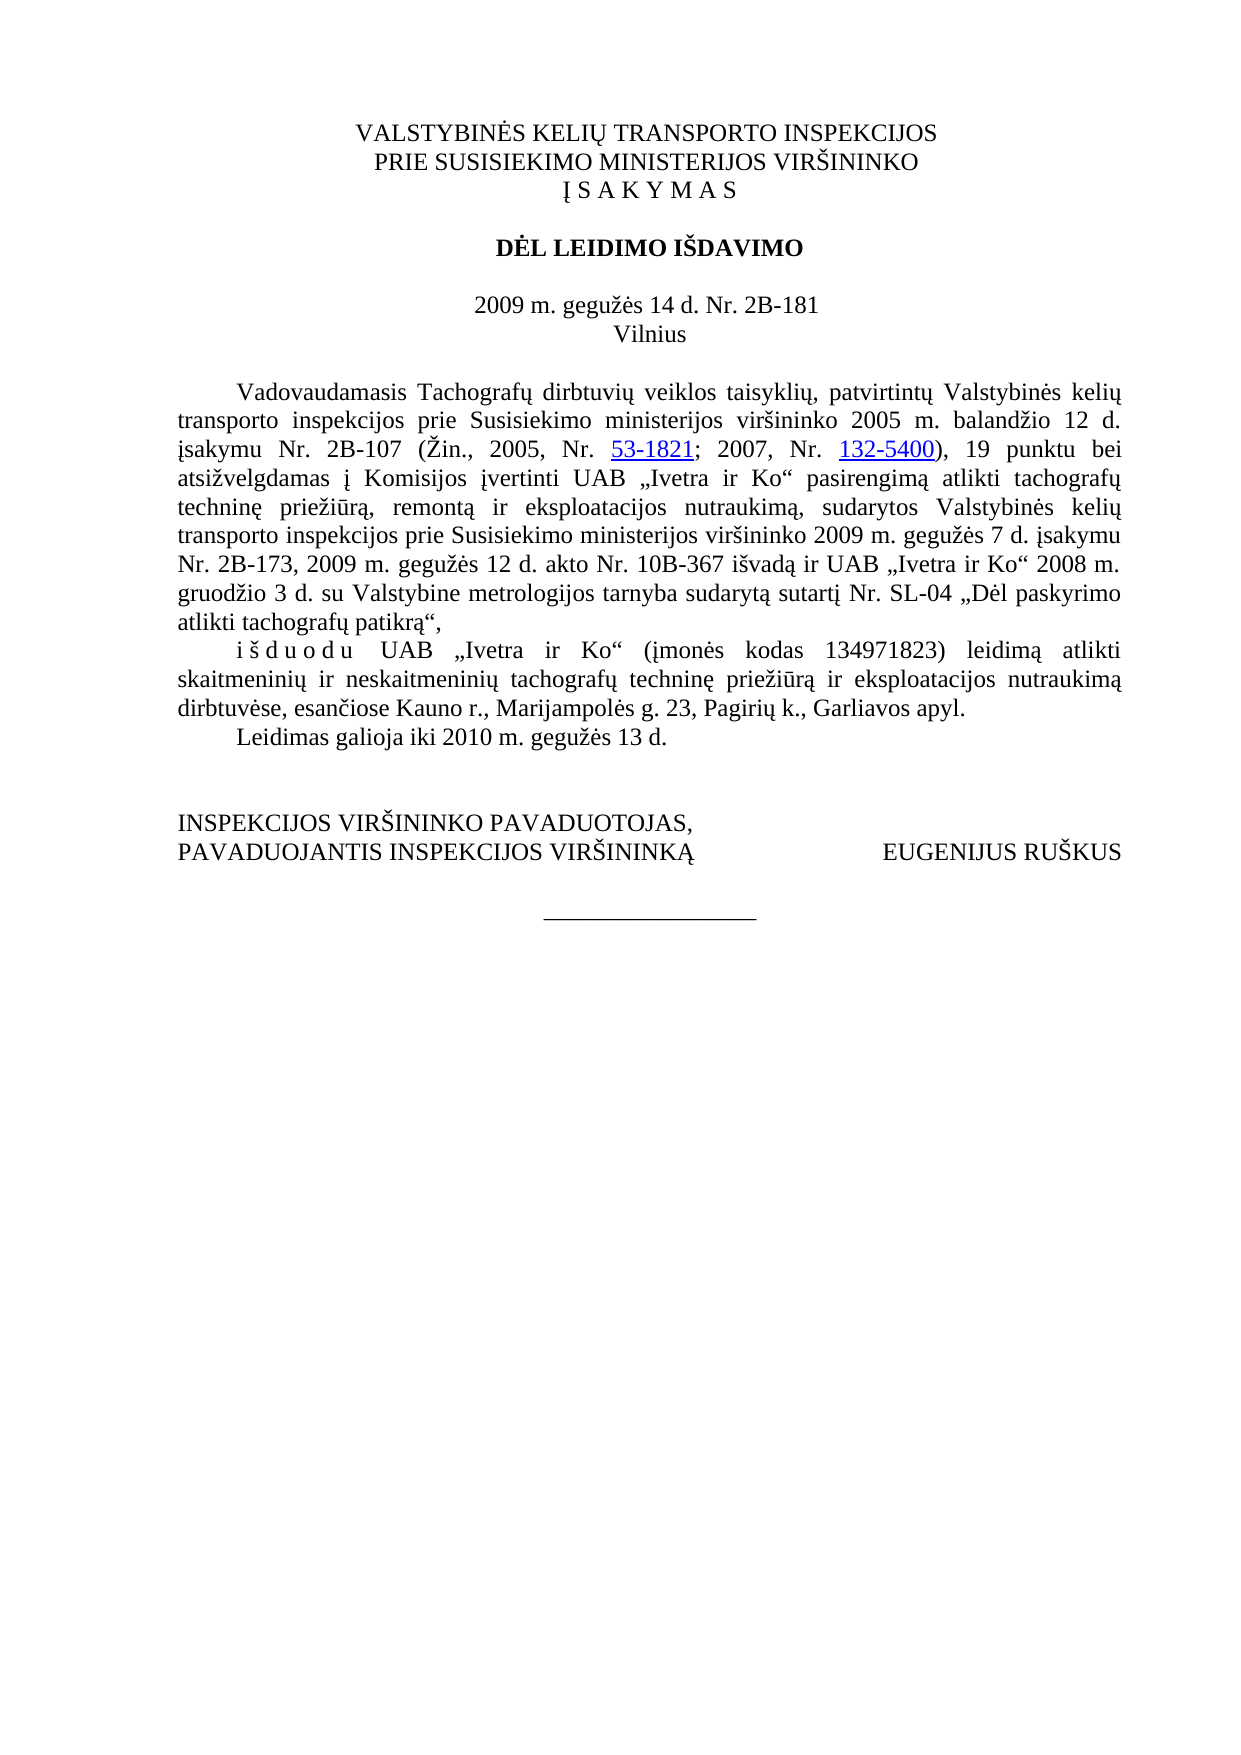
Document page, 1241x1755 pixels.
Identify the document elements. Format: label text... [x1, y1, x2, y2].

text ĮSAKYMAS [177, 176, 1122, 204]
text VALSTYBINĖS KELIŲ TRANSPORTO INSPEKCIJOS [177, 118, 1122, 147]
text Vilnius [177, 319, 1122, 348]
text PAVADUOJANTIS INSPEKCIJOS VIRŠININKĄ EUGENIJUS RUŠKUS [177, 837, 1122, 866]
text Vadovaudamasis Tachografų dirbtuvių veiklos taisyklių, patvirtintų Valstybinės kelių transporto inspekcijos prie Susisiekimo ministerijos viršininko 2005 m. balandžio 12 d. įsakymu Nr. 2B-107 (Žin., 2005, Nr. 53-1821; 2007, Nr. 132-5400), 19 punktu bei atsižvelgdamas į Komisijos įvertinti UAB „Ivetra ir Ko“ pasirengimą atlikti tachografų techninę priežiūrą, remontą ir eksploatacijos nutraukimą, sudarytos Valstybinės kelių transporto inspekcijos prie Susisiekimo ministerijos viršininko 2009 m. gegužės 7 d. įsakymu Nr. 2B-173, 2009 m. gegužės 12 d. akto Nr. 10B-367 išvadą ir UAB „Ivetra ir Ko“ 2008 m. gruodžio 3 d. su Valstybine metrologijos tarnyba sudarytą sutartį Nr. SL-04 „Dėl paskyrimo atlikti tachografų patikrą“, [177, 377, 1122, 636]
text 2009 m. gegužės 14 d. Nr. 2B-181 [177, 291, 1122, 319]
text PRIE SUSISIEKIMO MINISTERIJOS VIRŠININKO [177, 147, 1122, 176]
text INSPEKCIJOS VIRŠININKO PAVADUOTOJAS, [177, 808, 1122, 837]
text _________________ [177, 894, 1122, 923]
text Leidimas galioja iki 2010 m. gegužės 13 d. [177, 722, 1122, 751]
text išduodu UAB „Ivetra ir Ko“ (įmonės kodas 134971823) leidimą atlikti skaitmeninių ir neskaitmeninių tachografų techninę priežiūrą ir eksploatacijos nutraukimą dirbtuvėse, esančiose Kauno r., Marijampolės g. 23, Pagirių k., Garliavos apyl. [177, 636, 1122, 722]
text DĖL LEIDIMO IŠDAVIMO [177, 233, 1122, 262]
